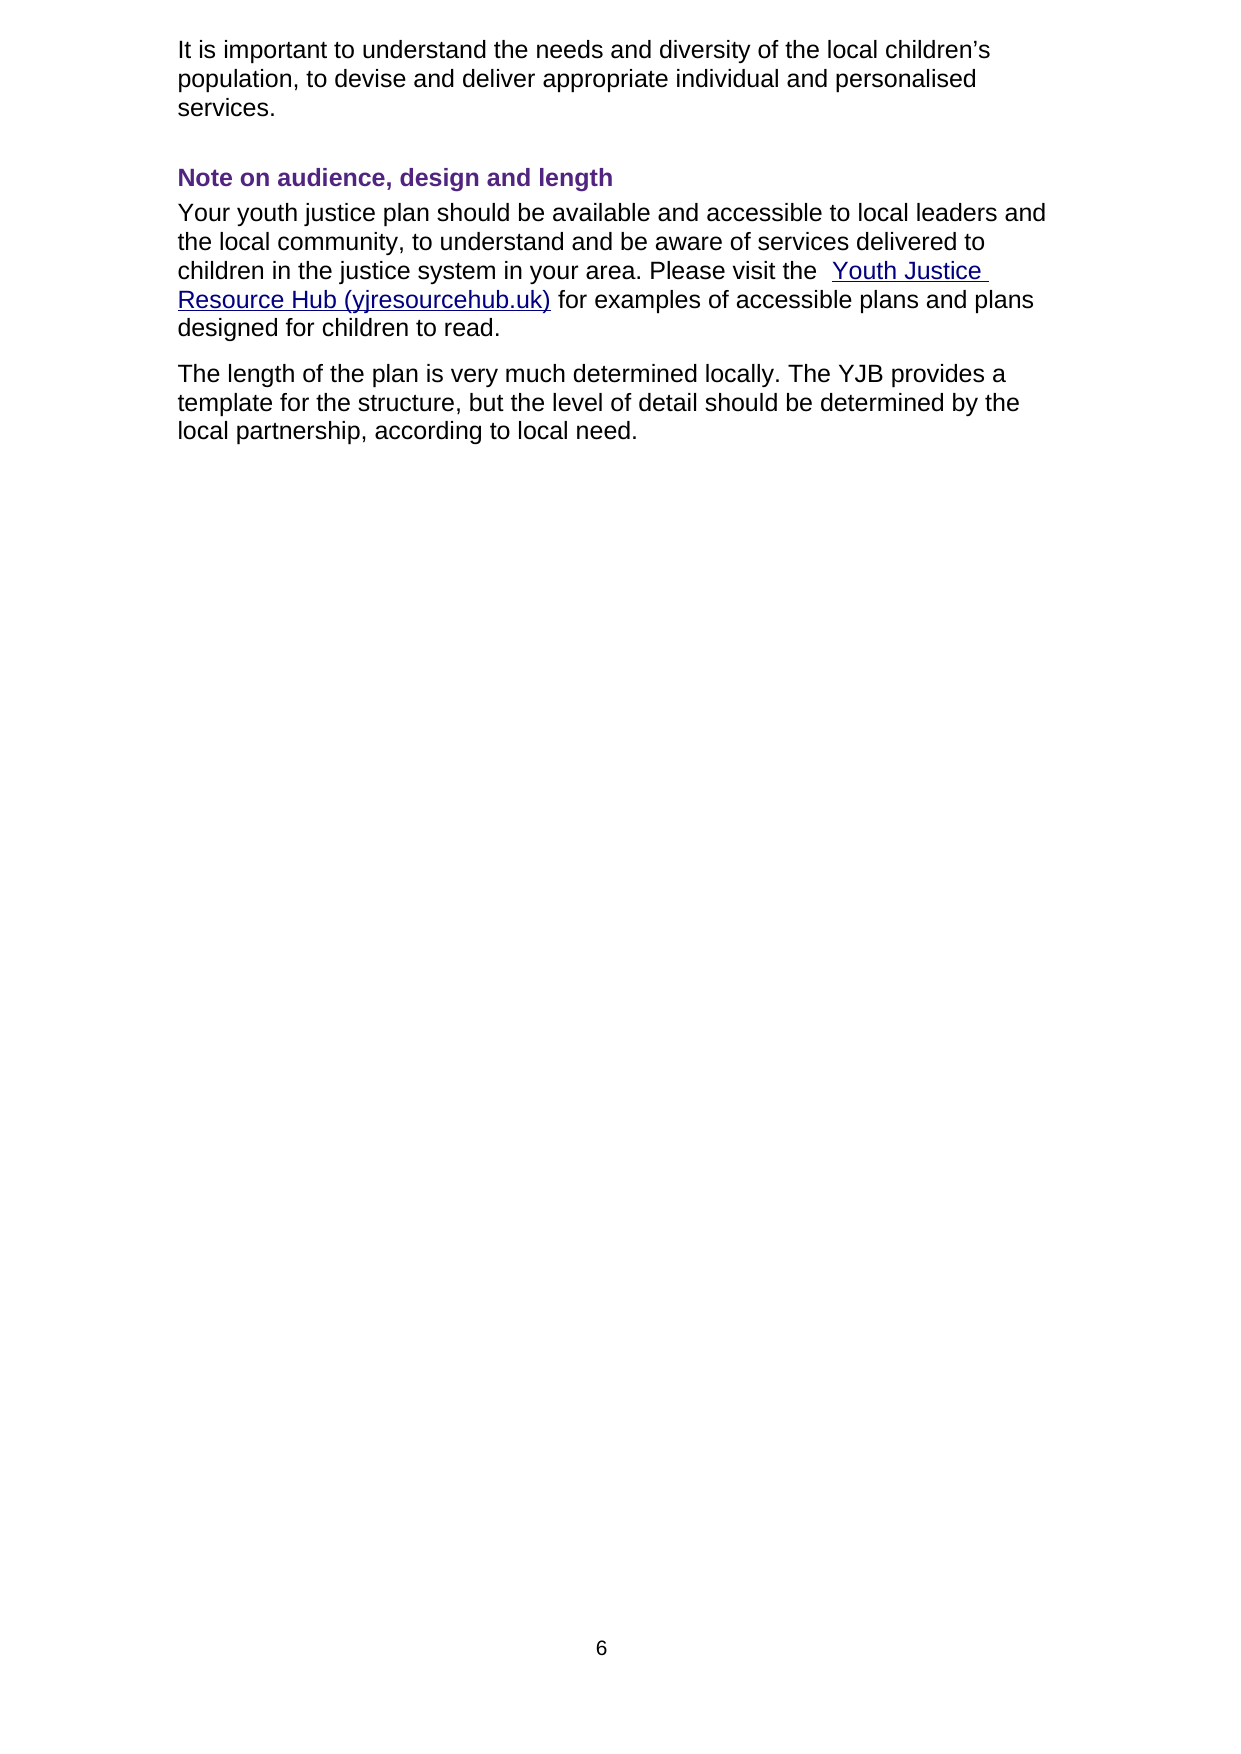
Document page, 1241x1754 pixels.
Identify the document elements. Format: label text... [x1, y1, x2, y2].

list Your youth justice plan should be available and accessible to local leaders and the local community, to understand and be aware of services delivered to children in the justice system in your area. Please visit the Youth Justice Resource Hub (yjresourcehub.uk) for examples of accessible plans and plans designed for children to read. [177, 198, 1063, 342]
list The length of the plan is very much determined locally. The YJB provides a template for the structure, but the level of detail should be determined by the local partnership, according to local need. [177, 359, 1063, 445]
subtitle Note on audience, design and length [177, 163, 1063, 192]
text It is important to understand the needs and diversity of the local children’s population, to devise and deliver appropriate individual and personalised services. [177, 35, 1063, 122]
